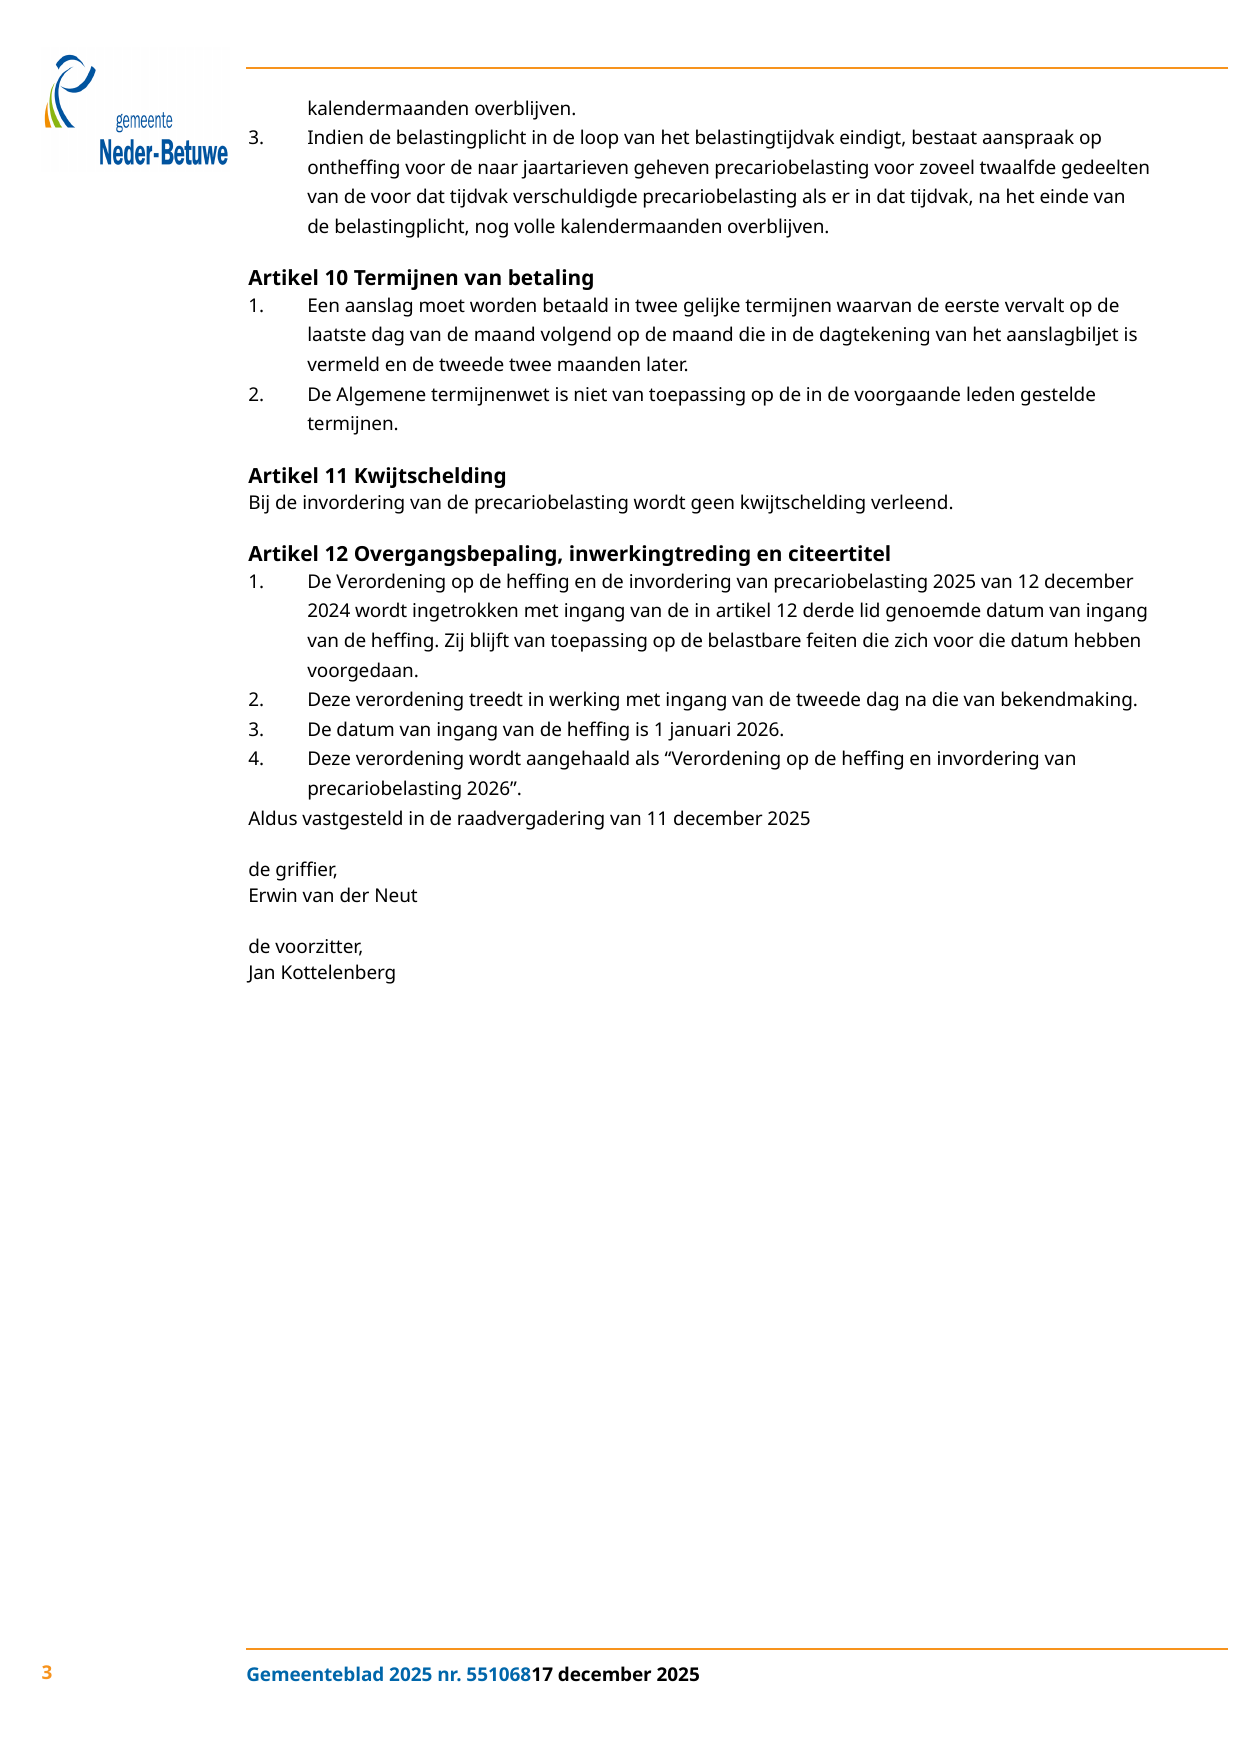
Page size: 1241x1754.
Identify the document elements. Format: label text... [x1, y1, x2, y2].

list Deze verordening treedt in werking met ingang van de tweede dag na die van bekendmaking. [248, 686, 1152, 712]
list kalendermaanden overblijven. [248, 95, 1152, 121]
text Artikel 12 Overgangsbepaling, inwerkingtreding en citeertitel [248, 539, 1152, 568]
picture [41, 47, 231, 172]
text Bij de invordering van de precariobelasting wordt geen kwijtschelding verleend. [248, 489, 1152, 515]
list Een aanslag moet worden betaald in twee gelijke termijnen waarvan de eerste vervalt op de laatste dag van de maand volgend op de maand die in de dagtekening van het aanslagbiljet is vermeld en de tweede twee maanden later. [248, 292, 1152, 377]
text de voorzitter, [248, 933, 1152, 959]
text Artikel 11 Kwijtschelding [248, 461, 1152, 489]
text Jan Kottelenberg [248, 959, 1152, 985]
text Artikel 10 Termijnen van betaling [248, 263, 1152, 292]
list De Verordening op de heffing en de invordering van precariobelasting 2025 van 12 december 2024 wordt ingetrokken met ingang van de in artikel 12 derde lid genoemde datum van ingang van de heffing. Zij blijft van toepassing op de belastbare feiten die zich voor die datum hebben voorgedaan. [248, 568, 1152, 682]
list De Algemene termijnenwet is niet van toepassing op de in de voorgaande leden gestelde termijnen. [248, 381, 1152, 436]
text Aldus vastgesteld in de raadvergadering van 11 december 2025 [248, 805, 1152, 830]
list De datum van ingang van de heffing is 1 januari 2026. [248, 716, 1152, 742]
list Indien de belastingplicht in de loop van het belastingtijdvak eindigt, bestaat aanspraak op ontheffing voor de naar jaartarieven geheven precariobelasting voor zoveel twaalfde gedeelten van de voor dat tijdvak verschuldigde precariobelasting als er in dat tijdvak, na het einde van de belastingplicht, nog volle kalendermaanden overblijven. [248, 124, 1152, 239]
text de griffier, [248, 856, 1152, 882]
list Deze verordening wordt aangehaald als “Verordening op de heffing en invordering van precariobelasting 2026”. [248, 746, 1152, 801]
text Erwin van der Neut [248, 882, 1152, 908]
